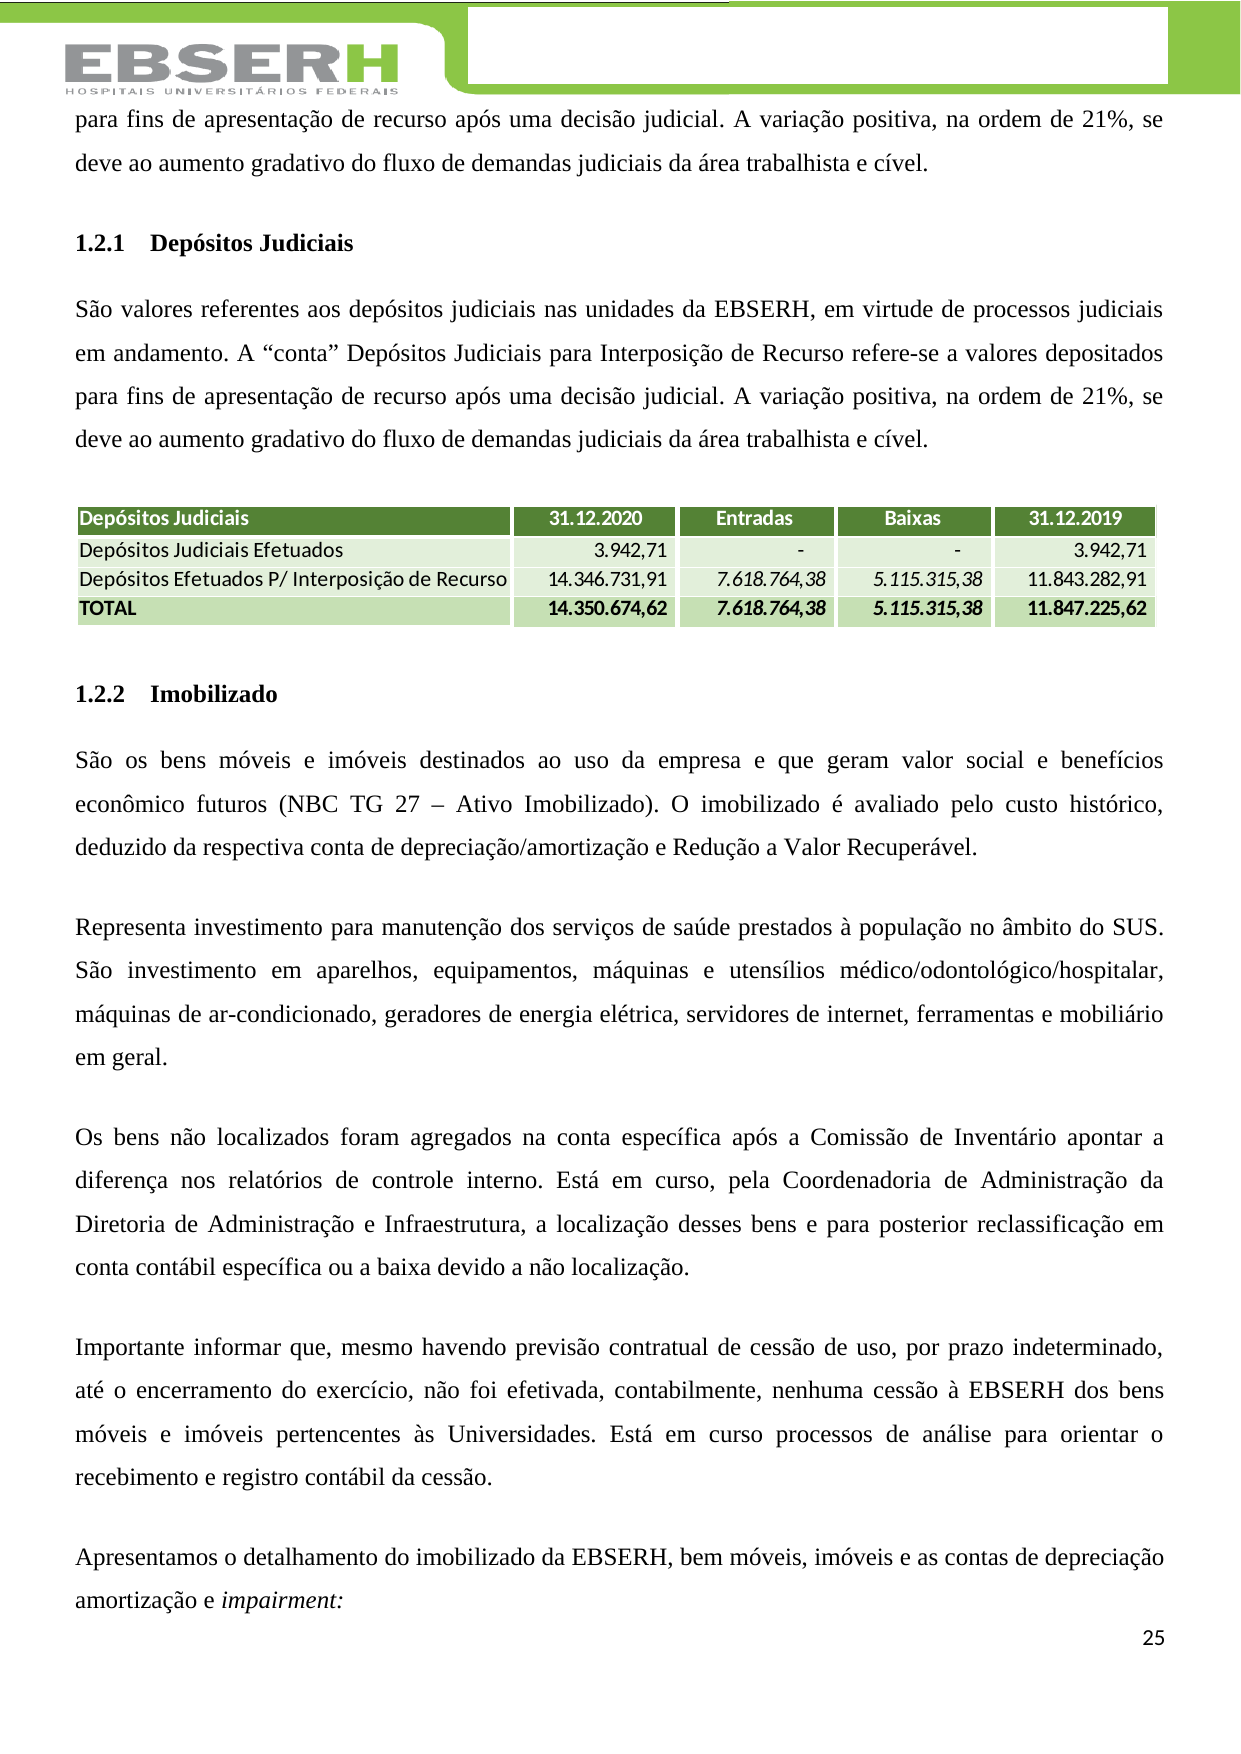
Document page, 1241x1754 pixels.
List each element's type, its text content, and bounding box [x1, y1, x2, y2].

text Os bens não localizados foram agregados na conta específica após a Comissão de Inventário apontar a diferença nos relatórios de controle interno. Está em curso, pela Coordenadoria de Administração da Diretoria de Administração e Infraestrutura, a localização desses bens e para posterior reclassificação em conta contábil específica ou a baixa devido a não localização. [75, 1122, 1165, 1281]
text São os bens móveis e imóveis destinados ao uso da empresa e que geram valor social e benefícios econômico futuros (NBC TG 27 – Ativo Imobilizado). O imobilizado é avaliado pelo custo histórico, deduzido da respectiva conta de depreciação/amortização e Redução a Valor Recuperável. [75, 746, 1165, 861]
text Apresentamos o detalhamento do imobilizado da EBSERH, bem móveis, imóveis e as contas de depreciação amortização e impairment: [75, 1542, 1165, 1614]
list Depósitos Judiciais [75, 228, 1165, 257]
text Importante informar que, mesmo havendo previsão contratual de cessão de uso, por prazo indeterminado, até o encerramento do exercício, não foi efetivada, contabilmente, nenhuma cessão à EBSERH dos bens móveis e imóveis pertencentes às Universidades. Está em curso processos de análise para orientar o recebimento e registro contábil da cessão. [75, 1332, 1165, 1491]
text São valores referentes aos depósitos judiciais nas unidades da EBSERH, em virtude de processos judiciais em andamento. A “conta” Depósitos Judiciais para Interposição de Recurso refere-se a valores depositados para fins de apresentação de recurso após uma decisão judicial. A variação positiva, na ordem de 21%, se deve ao aumento gradativo do fluxo de demandas judiciais da área trabalhista e cível. [75, 294, 1165, 453]
list Imobilizado [75, 679, 1165, 708]
text para fins de apresentação de recurso após uma decisão judicial. A variação positiva, na ordem de 21%, se deve ao aumento gradativo do fluxo de demandas judiciais da área trabalhista e cível. [75, 104, 1165, 176]
text Representa investimento para manutenção dos serviços de saúde prestados à população no âmbito do SUS. São investimento em aparelhos, equipamentos, máquinas e utensílios médico/odontológico/hospitalar, máquinas de ar-condicionado, geradores de energia elétrica, servidores de internet, ferramentas e mobiliário em geral. [75, 912, 1165, 1071]
